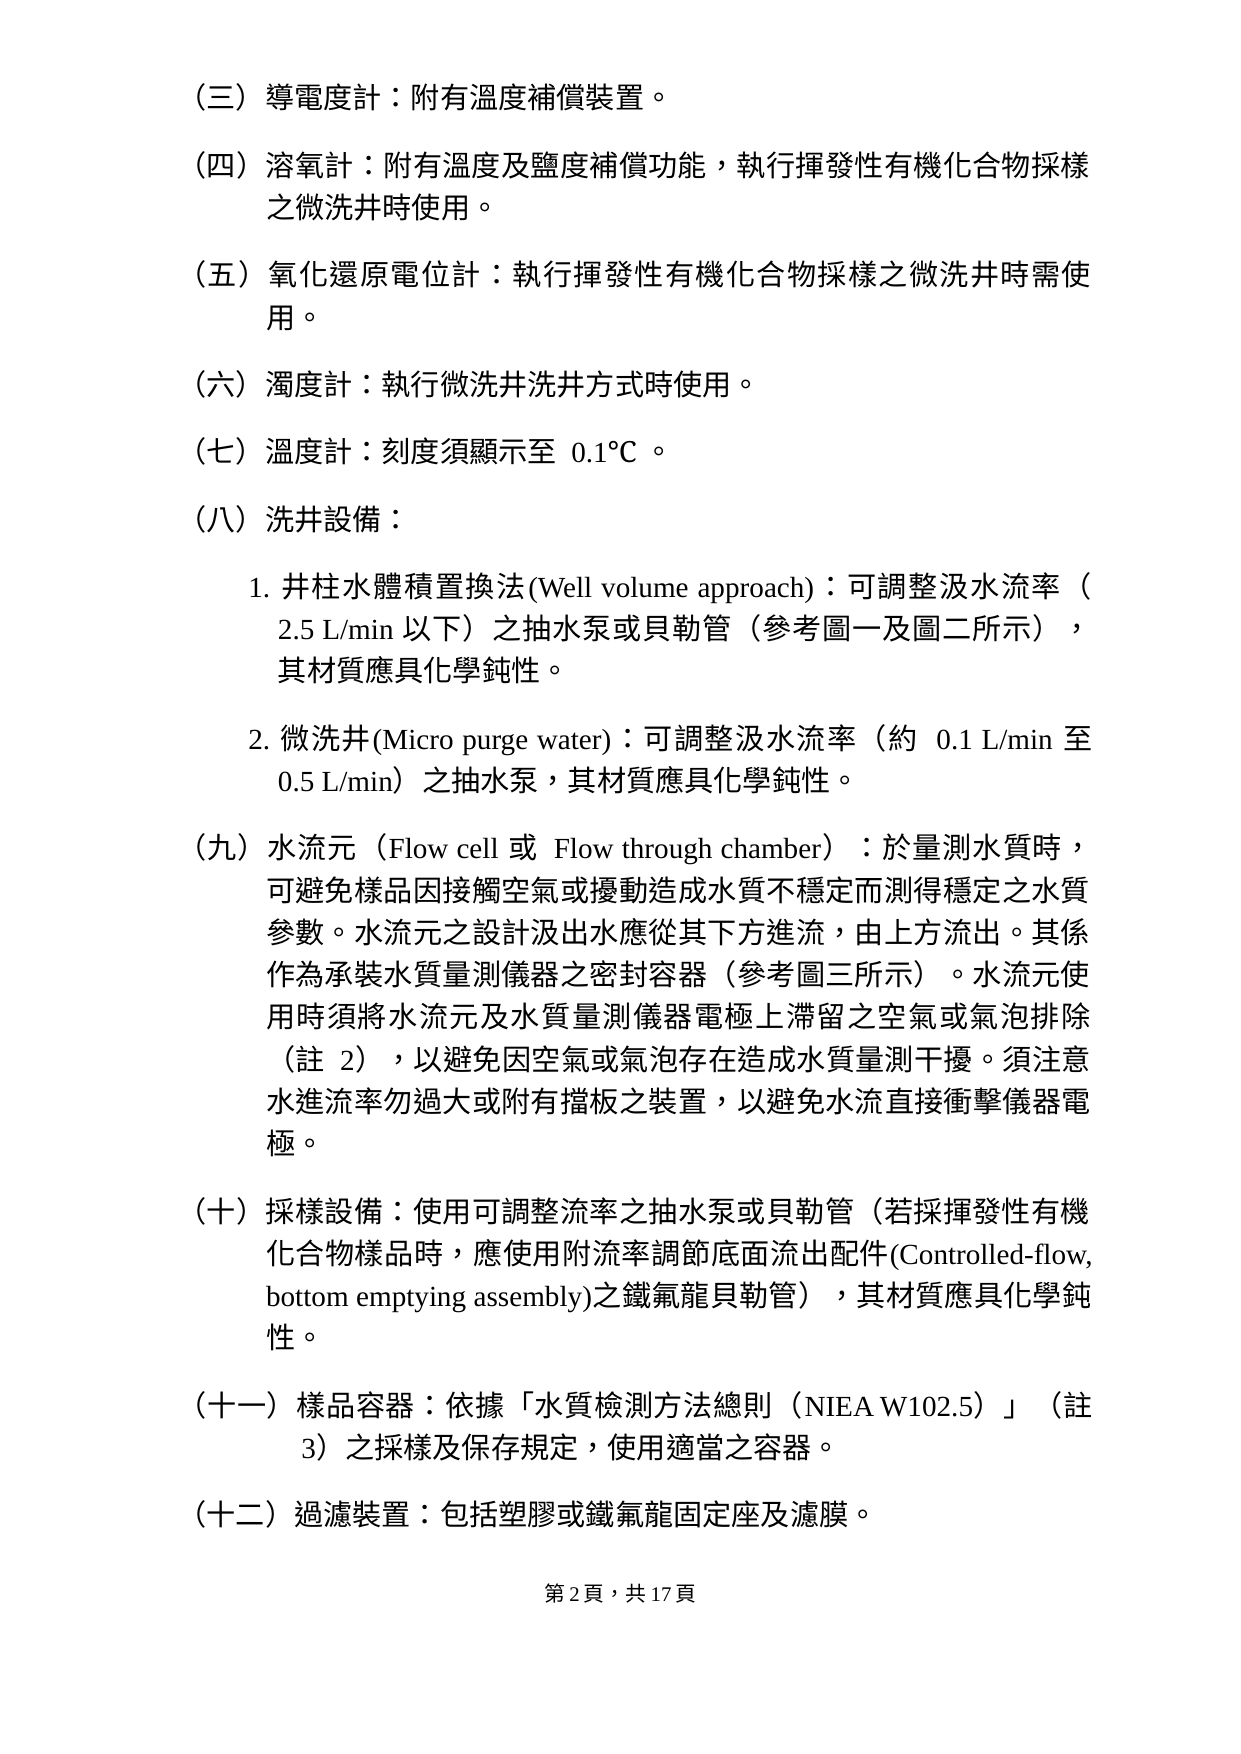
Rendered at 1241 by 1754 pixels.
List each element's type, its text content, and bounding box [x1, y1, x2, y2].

text 2. 微洗井(Micro purge water)：可調整汲水流率（約 0.1 L/min 至 0.5 L/min）之抽水泵，其材質應具化學鈍性。 [248, 715, 1093, 800]
text （六）濁度計：執行微洗井洗井方式時使用。 [177, 361, 1093, 404]
text （四）溶氧計：附有溫度及鹽度補償功能，執行揮發性有機化合物採樣之微洗井時使用。 [177, 142, 1093, 227]
text （十二）過濾裝置：包括塑膠或鐵氟龍固定座及濾膜。 [177, 1492, 1093, 1534]
text （五）氧化還原電位計：執行揮發性有機化合物採樣之微洗井時需使用。 [177, 252, 1093, 336]
text （八）洗井設備： [177, 496, 1093, 538]
text （十）採樣設備：使用可調整流率之抽水泵或貝勒管（若採揮發性有機化合物樣品時，應使用附流率調節底面流出配件(Controlled-flow, bottom emptying assembly)之鐵氟龍貝勒管），其材質應具化學鈍性。 [177, 1188, 1093, 1357]
text 1. 井柱水體積置換法(Well volume approach)：可調整汲水流率（ 2.5 L/min 以下）之抽水泵或貝勒管（參考圖一及圖二所示），其材質應具化學鈍性。 [248, 563, 1093, 690]
text （七）溫度計：刻度須顯示至 0.1℃ 。 [177, 429, 1093, 471]
text （三）導電度計：附有溫度補償裝置。 [177, 75, 1093, 117]
text （十一）樣品容器：依據「水質檢測方法總則（NIEA W102.5）」（註 3）之採樣及保存規定，使用適當之容器。 [177, 1382, 1093, 1467]
text （九）水流元（Flow cell 或 Flow through chamber）：於量測水質時，可避免樣品因接觸空氣或擾動造成水質不穩定而測得穩定之水質參數。水流元之設計汲出水應從其下方進流，由上方流出。其係作為承裝水質量測儀器之密封容器（參考圖三所示）。水流元使用時須將水流元及水質量測儀器電極上滯留之空氣或氣泡排除（註 2），以避免因空氣或氣泡存在造成水質量測干擾。須注意水進流率勿過大或附有擋板之裝置，以避免水流直接衝擊儀器電極。 [177, 825, 1093, 1163]
